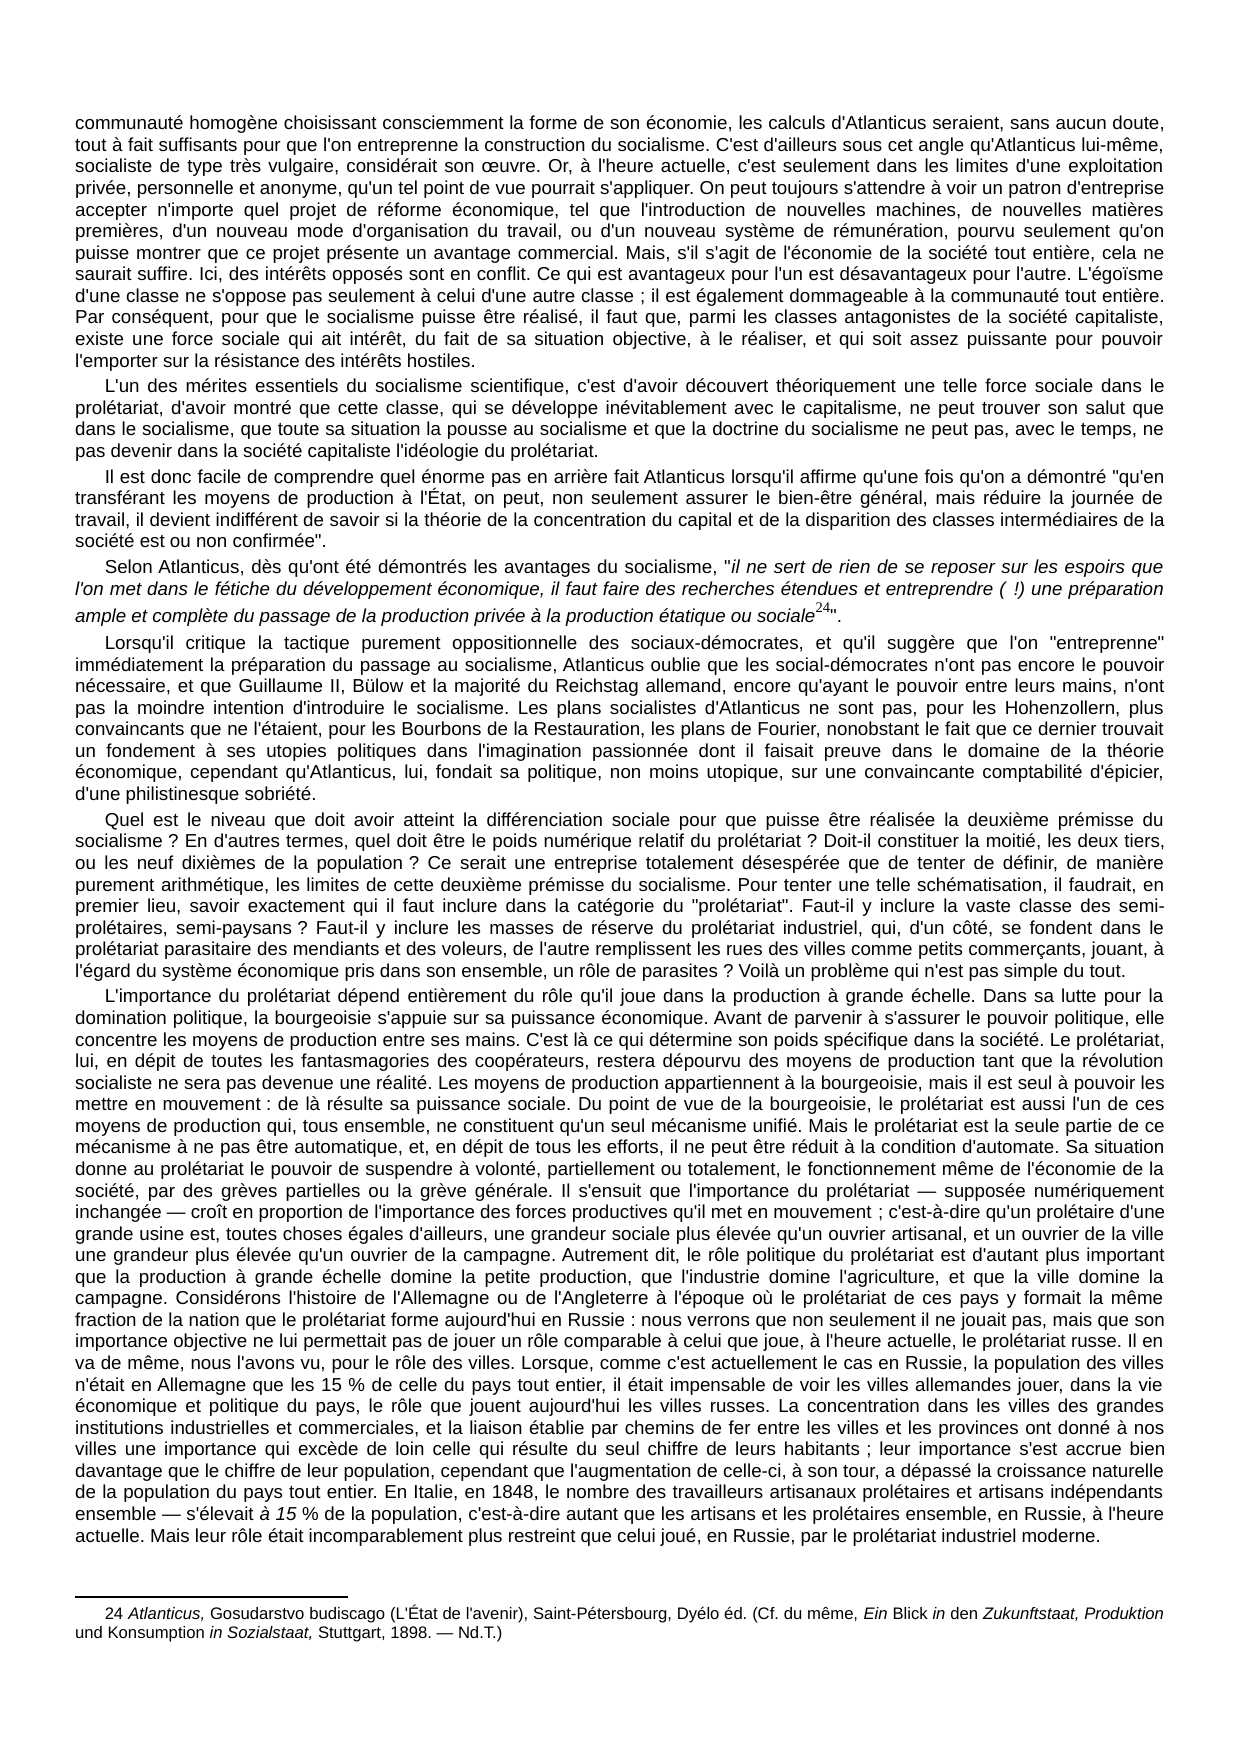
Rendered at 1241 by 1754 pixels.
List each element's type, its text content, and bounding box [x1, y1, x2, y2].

text L'un des mérites essentiels du socialisme scientifique, c'est d'avoir découvert théoriquement une telle force sociale dans le prolétariat, d'avoir montré que cette classe, qui se développe inévitablement avec le capitalisme, ne peut trouver son salut que dans le socialisme, que toute sa situation la pousse au socialisme et que la doctrine du socialisme ne peut pas, avec le temps, ne pas devenir dans la société capitaliste l'idéologie du prolétariat. [75, 375, 1165, 461]
text Quel est le niveau que doit avoir atteint la différenciation sociale pour que puisse être réalisée la deuxième prémisse du socialisme ? En d'autres termes, quel doit être le poids numérique relatif du prolétariat ? Doit-il constituer la moitié, les deux tiers, ou les neuf dixièmes de la population ? Ce serait une entreprise totalement désespérée que de tenter de définir, de manière purement arithmétique, les limites de cette deuxième prémisse du socialisme. Pour tenter une telle schématisation, il faudrait, en premier lieu, savoir exactement qui il faut inclure dans la catégorie du "prolétariat". Faut-il y inclure la vaste classe des semi-prolétaires, semi-paysans ? Faut-il y inclure les masses de réserve du prolétariat industriel, qui, d'un côté, se fondent dans le prolétariat parasitaire des mendiants et des voleurs, de l'autre remplissent les rues des villes comme petits commerçants, jouant, à l'égard du système économique pris dans son ensemble, un rôle de parasites ? Voilà un problème qui n'est pas simple du tout. [75, 809, 1165, 981]
text Il est donc facile de comprendre quel énorme pas en arrière fait Atlanticus lorsqu'il affirme qu'une fois qu'on a démontré "qu'en transférant les moyens de production à l'État, on peut, non seulement assurer le bien-être général, mais réduire la journée de travail, il devient indifférent de savoir si la théorie de la concentration du capital et de la disparition des classes intermédiaires de la société est ou non confirmée". [75, 466, 1165, 552]
text Lorsqu'il critique la tactique purement oppositionnelle des sociaux-démocrates, et qu'il suggère que l'on "entreprenne" immédiatement la préparation du passage au socialisme, Atlanticus oublie que les social-démocrates n'ont pas encore le pouvoir nécessaire, et que Guillaume II, Bülow et la majorité du Reichstag allemand, encore qu'ayant le pouvoir entre leurs mains, n'ont pas la moindre intention d'introduire le socialisme. Les plans socialistes d'Atlanticus ne sont pas, pour les Hohenzollern, plus convaincants que ne l'étaient, pour les Bourbons de la Restauration, les plans de Fourier, nonobstant le fait que ce dernier trouvait un fondement à ses utopies politiques dans l'imagination passionnée dont il faisait preuve dans le domaine de la théorie économique, cependant qu'Atlanticus, lui, fondait sa politique, non moins utopique, sur une convaincante comptabilité d'épicier, d'une philistinesque sobriété. [75, 632, 1165, 804]
text Atlanticus, Gosudarstvo budiscago (L'État de l'avenir), Saint-Pétersbourg, Dyélo éd. (Cf. du même, Ein Blick in den Zukunftstaat, Produktion und Konsumption in Sozialstaat, Stuttgart, 1898. — Nd.T.) [75, 1603, 1165, 1642]
text L'importance du prolétariat dépend entièrement du rôle qu'il joue dans la production à grande échelle. Dans sa lutte pour la domination politique, la bourgeoisie s'appuie sur sa puissance économique. Avant de parvenir à s'assurer le pouvoir politique, elle concentre les moyens de production entre ses mains. C'est là ce qui détermine son poids spécifique dans la société. Le prolétariat, lui, en dépit de toutes les fantasmagories des coopérateurs, restera dépourvu des moyens de production tant que la révolution socialiste ne sera pas devenue une réalité. Les moyens de production appartiennent à la bourgeoisie, mais il est seul à pouvoir les mettre en mouvement : de là résulte sa puissance sociale. Du point de vue de la bourgeoisie, le prolétariat est aussi l'un de ces moyens de production qui, tous ensemble, ne constituent qu'un seul mécanisme unifié. Mais le prolétariat est la seule partie de ce mécanisme à ne pas être automatique, et, en dépit de tous les efforts, il ne peut être réduit à la condition d'automate. Sa situation donne au prolétariat le pouvoir de suspendre à volonté, partiellement ou totalement, le fonctionnement même de l'économie de la société, par des grèves partielles ou la grève générale. Il s'ensuit que l'importance du prolétariat — supposée numériquement inchangée — croît en proportion de l'importance des forces productives qu'il met en mouvement ; c'est-à-dire qu'un prolétaire d'une grande usine est, toutes choses égales d'ailleurs, une grandeur sociale plus élevée qu'un ouvrier artisanal, et un ouvrier de la ville une grandeur plus élevée qu'un ouvrier de la campagne. Autrement dit, le rôle politique du prolétariat est d'autant plus important que la production à grande échelle domine la petite production, que l'industrie domine l'agriculture, et que la ville domine la campagne. Considérons l'histoire de l'Allemagne ou de l'Angleterre à l'époque où le prolétariat de ces pays y formait la même fraction de la nation que le prolétariat forme aujourd'hui en Russie : nous verrons que non seulement il ne jouait pas, mais que son importance objective ne lui permettait pas de jouer un rôle comparable à celui que joue, à l'heure actuelle, le prolétariat russe. Il en va de même, nous l'avons vu, pour le rôle des villes. Lorsque, comme c'est actuellement le cas en Russie, la population des villes n'était en Allemagne que les 15 % de celle du pays tout entier, il était impensable de voir les villes allemandes jouer, dans la vie économique et politique du pays, le rôle que jouent aujourd'hui les villes russes. La concentration dans les villes des grandes institutions industrielles et commerciales, et la liaison établie par chemins de fer entre les villes et les provinces ont donné à nos villes une importance qui excède de loin celle qui résulte du seul chiffre de leurs habitants ; leur importance s'est accrue bien davantage que le chiffre de leur population, cependant que l'augmentation de celle-ci, à son tour, a dépassé la croissance naturelle de la population du pays tout entier. En Italie, en 1848, le nombre des travailleurs artisanaux prolétaires et artisans indépendants ensemble — s'élevait à 15 % de la population, c'est-à-dire autant que les artisans et les prolétaires ensemble, en Russie, à l'heure actuelle. Mais leur rôle était incomparablement plus restreint que celui joué, en Russie, par le prolétariat industriel moderne. [75, 985, 1165, 1546]
text Selon Atlanticus, dès qu'ont été démontrés les avantages du socialisme, "il ne sert de rien de se reposer sur les espoirs que l'on met dans le fétiche du développement économique, il faut faire des recherches étendues et entreprendre ( !) une préparation ample et complète du passage de la production privée à la production étatique ou sociale". [75, 556, 1165, 628]
text communauté homogène choisissant consciemment la forme de son économie, les calculs d'Atlanticus seraient, sans aucun doute, tout à fait suffisants pour que l'on entreprenne la construction du socialisme. C'est d'ailleurs sous cet angle qu'Atlanticus lui-même, socialiste de type très vulgaire, considérait son œuvre. Or, à l'heure actuelle, c'est seulement dans les limites d'une exploitation privée, personnelle et anonyme, qu'un tel point de vue pourrait s'appliquer. On peut toujours s'attendre à voir un patron d'entreprise accepter n'importe quel projet de réforme économique, tel que l'introduction de nouvelles machines, de nouvelles matières premières, d'un nouveau mode d'organisation du travail, ou d'un nouveau système de rémunération, pourvu seulement qu'on puisse montrer que ce projet présente un avantage commercial. Mais, s'il s'agit de l'économie de la société tout entière, cela ne saurait suffire. Ici, des intérêts opposés sont en conflit. Ce qui est avantageux pour l'un est désavantageux pour l'autre. L'égoïsme d'une classe ne s'oppose pas seulement à celui d'une autre classe ; il est également dommageable à la communauté tout entière. Par conséquent, pour que le socialisme puisse être réalisé, il faut que, parmi les classes antagonistes de la société capitaliste, existe une force sociale qui ait intérêt, du fait de sa situation objective, à le réaliser, et qui soit assez puissante pour pouvoir l'emporter sur la résistance des intérêts hostiles. [75, 112, 1165, 371]
